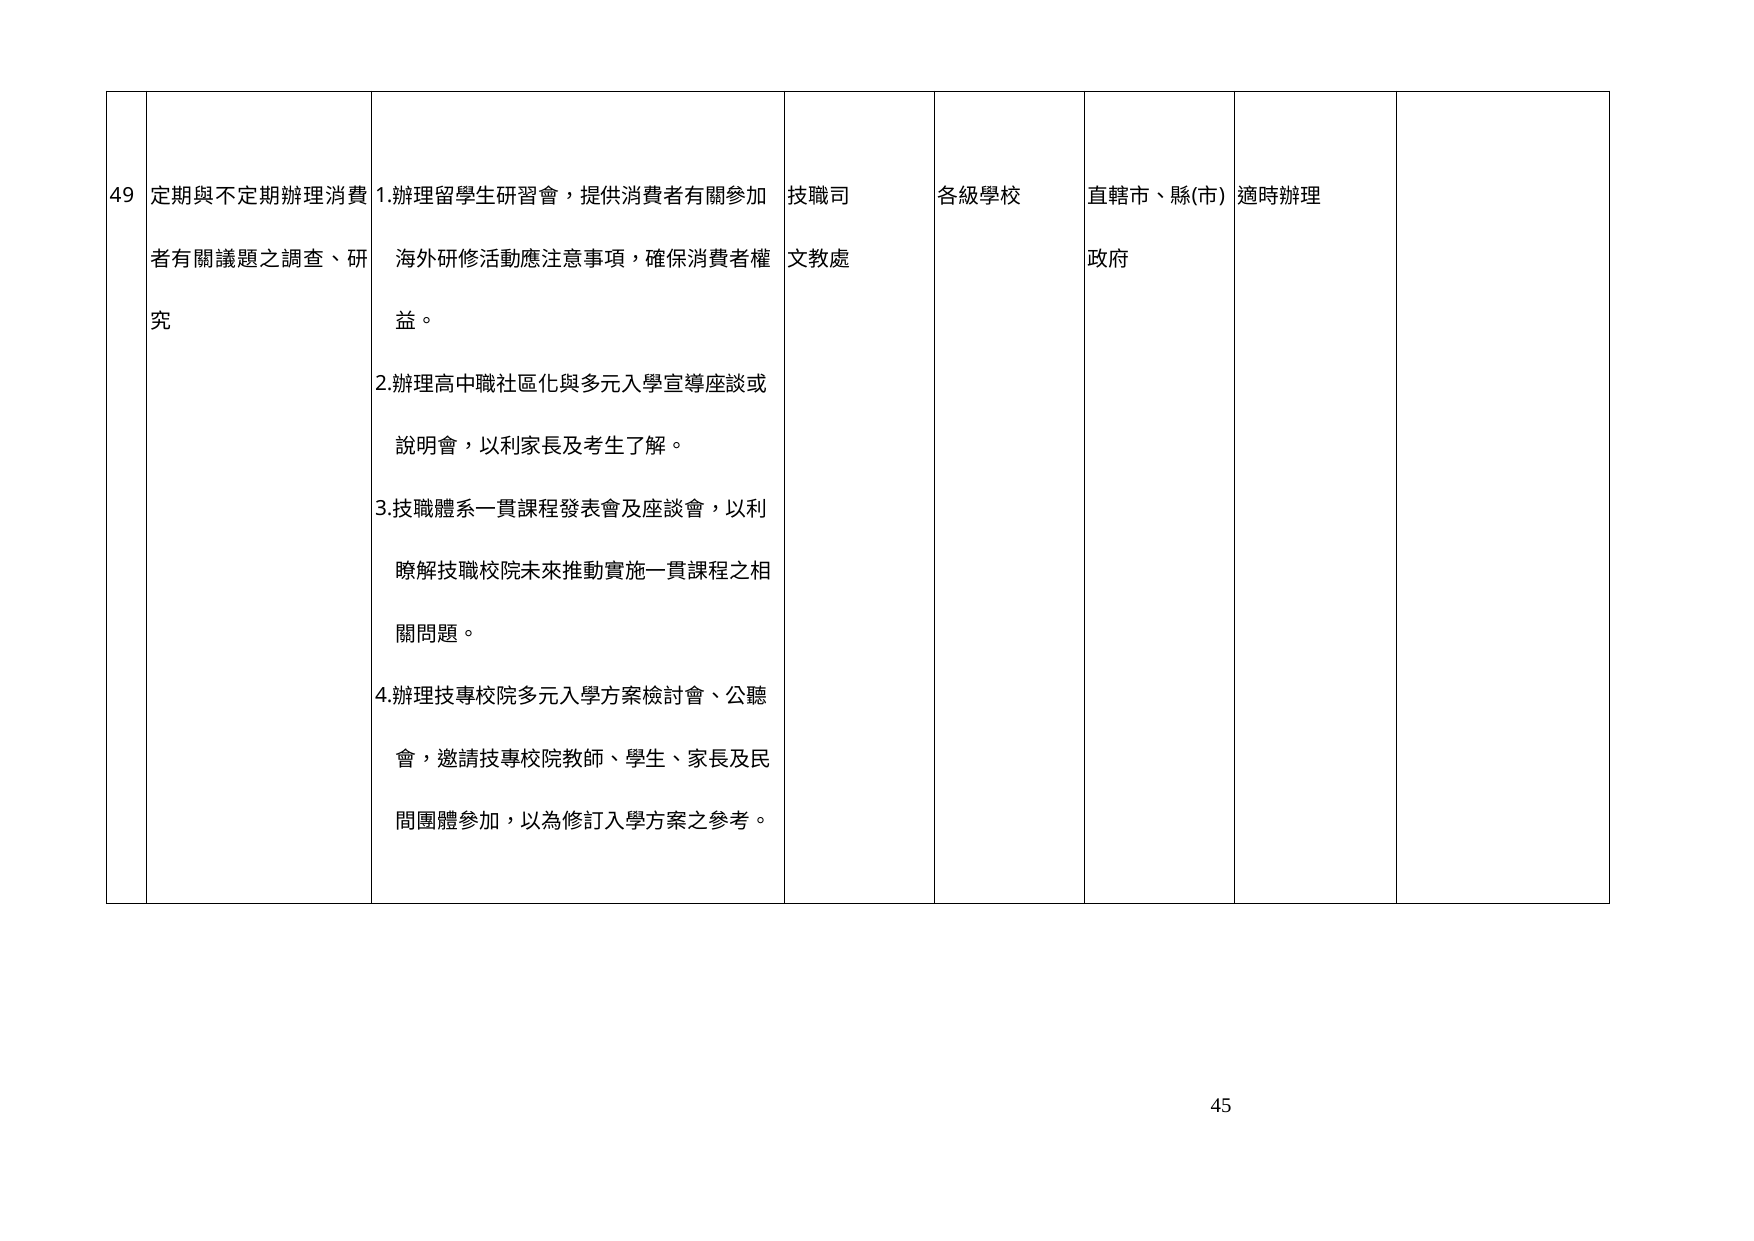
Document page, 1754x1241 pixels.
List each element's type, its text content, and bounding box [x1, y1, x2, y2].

table_cell [1397, 92, 1609, 903]
table_cell 直轄市、縣(市)政府 [1085, 92, 1234, 903]
table_cell 49 [107, 92, 146, 903]
table_cell 定期與不定期辦理消費者有關議題之調查、研究 [147, 92, 371, 903]
table_cell 適時辦理 [1235, 92, 1396, 903]
table_cell 1.辦理留學生研習會，提供消費者有關參加海外研修活動應注意事項，確保消費者權益。 2.辦理高中職社區化與多元入學宣導座談或說明會，以利家長及考生了解。 3.技職體系一貫課程發表會及座談會，以利瞭解技職校院未來推動實施一貫課程之相關問題。 4.辦理技專校院多元入學方案檢討會、公聽會，邀請技專校院教師、學生、家長及民間團體參加，以為修訂入學方案之參考。 [372, 92, 784, 903]
table_cell 技職司 文教處 [785, 92, 934, 903]
table_cell 各級學校 [935, 92, 1084, 903]
